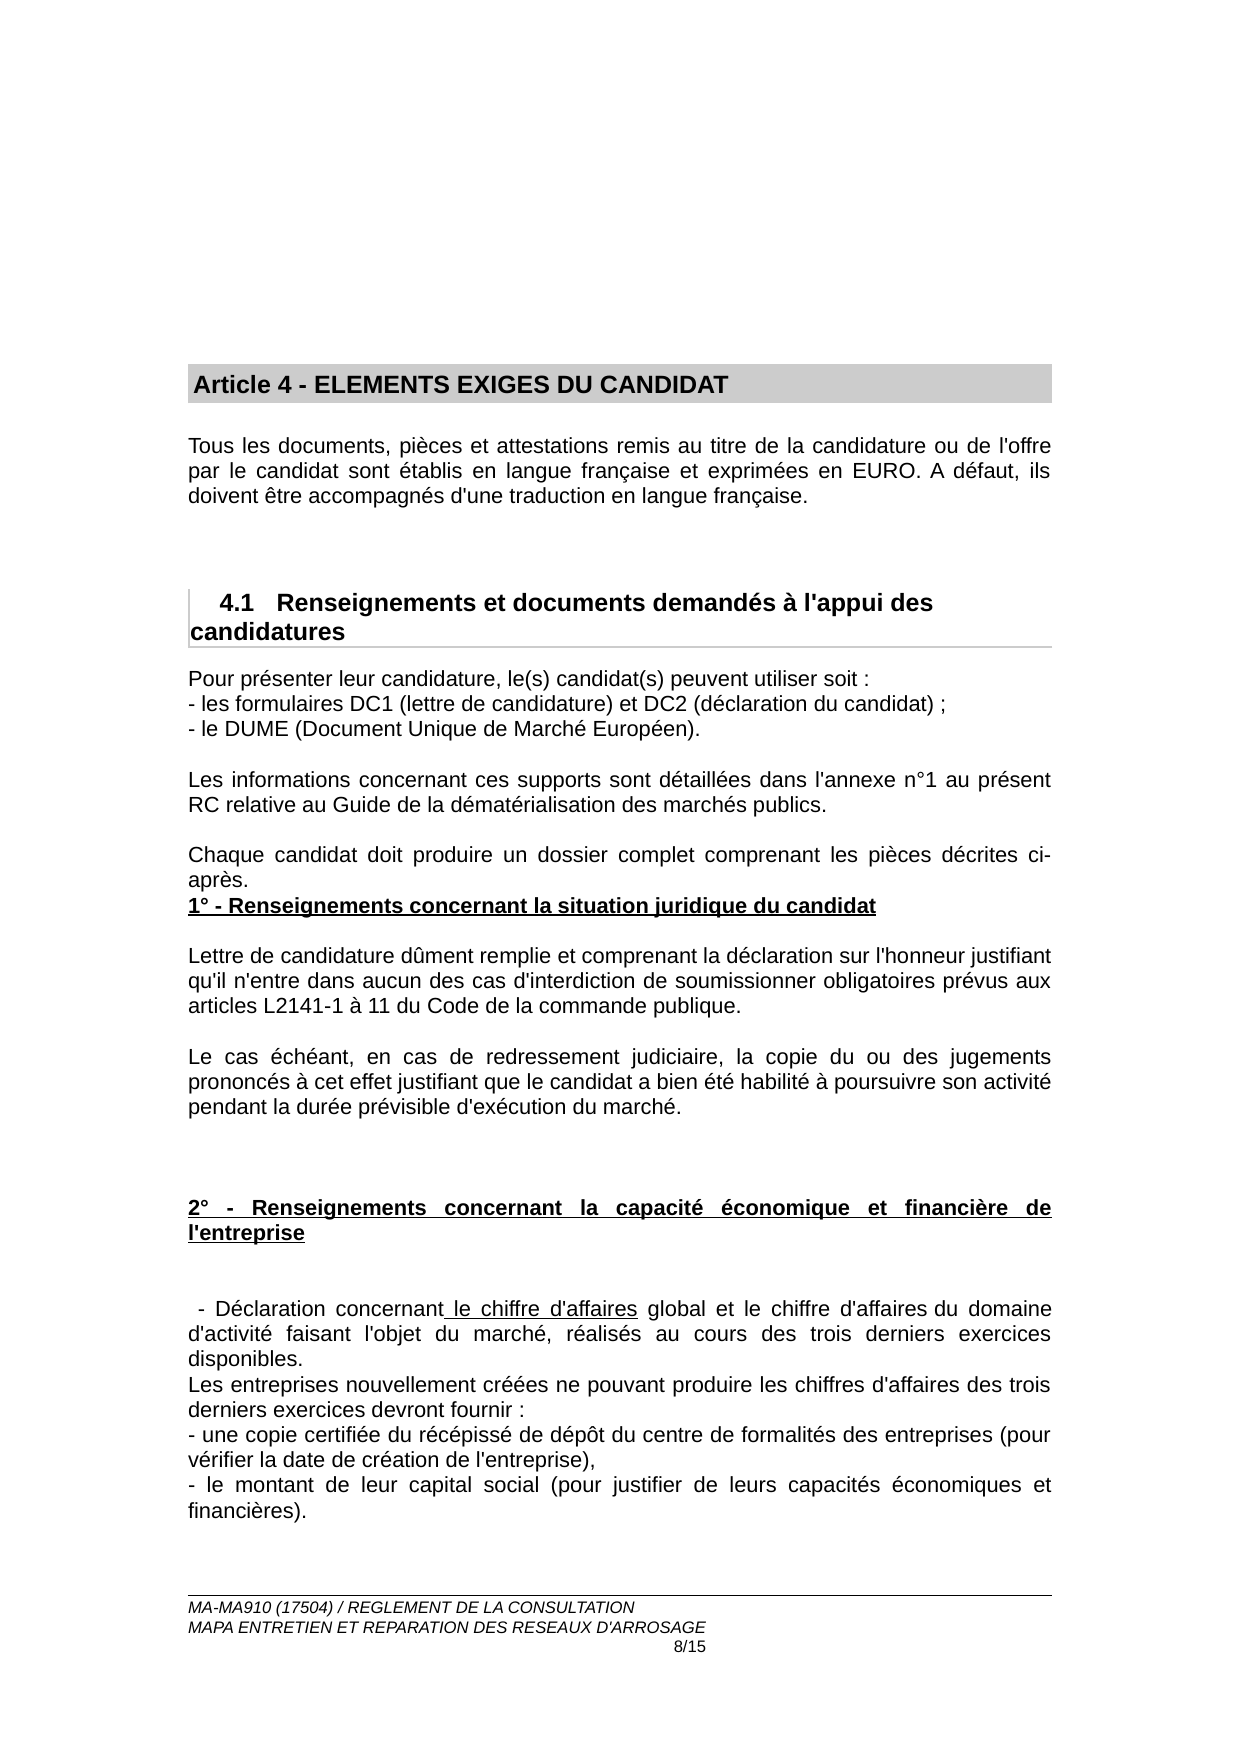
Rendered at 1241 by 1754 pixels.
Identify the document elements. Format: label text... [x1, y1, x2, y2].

text 1° - Renseignements concernant la situation juridique du candidat [188, 893, 1052, 918]
subtitle Renseignements et documents demandés à l'appui des candidatures [188, 588, 1052, 646]
text - le DUME (Document Unique de Marché Européen). [188, 716, 1052, 741]
text Le cas échéant, en cas de redressement judiciaire, la copie du ou des jugements prononcés à cet effet justifiant que le candidat a bien été habilité à poursuivre son activité pendant la durée prévisible d'exécution du marché. [188, 1044, 1052, 1119]
text - Déclaration concernant le chiffre d'affaires global et le chiffre d'affaires du domaine d'activité faisant l'objet du marché, réalisés au cours des trois derniers exercices disponibles. [188, 1296, 1052, 1372]
text - une copie certifiée du récépissé de dépôt du centre de formalités des entreprises (pour vérifier la date de création de l'entreprise), [188, 1422, 1052, 1472]
text - le montant de leur capital social (pour justifier de leurs capacités économiques et financières). [188, 1472, 1052, 1523]
text Chaque candidat doit produire un dossier complet comprenant les pièces décrites ci-après. [188, 842, 1052, 893]
subtitle ELEMENTS EXIGES DU CANDIDAT [190, 367, 1050, 401]
text - les formulaires DC1 (lettre de candidature) et DC2 (déclaration du candidat) ; [188, 691, 1052, 716]
text Les informations concernant ces supports sont détaillées dans l'annexe n°1 au présent RC relative au Guide de la dématérialisation des marchés publics. [188, 767, 1052, 817]
text l'entreprise [188, 1218, 1052, 1246]
text Lettre de candidature dûment remplie et comprenant la déclaration sur l'honneur justifiant qu'il n'entre dans aucun des cas d'interdiction de soumissionner obligatoires prévus aux articles L2141-1 à 11 du Code de la commande publique. [188, 943, 1052, 1019]
text Les entreprises nouvellement créées ne pouvant produire les chiffres d'affaires des trois derniers exercices devront fournir : [188, 1372, 1052, 1422]
text Tous les documents, pièces et attestations remis au titre de la candidature ou de l'offre par le candidat sont établis en langue française et exprimées en EURO. A défaut, ils doivent être accompagnés d'une traduction en langue française. [188, 433, 1052, 508]
text 2° - Renseignements concernant la capacité économique et financière de [188, 1195, 1052, 1217]
text Pour présenter leur candidature, le(s) candidat(s) peuvent utiliser soit : [188, 666, 1052, 691]
